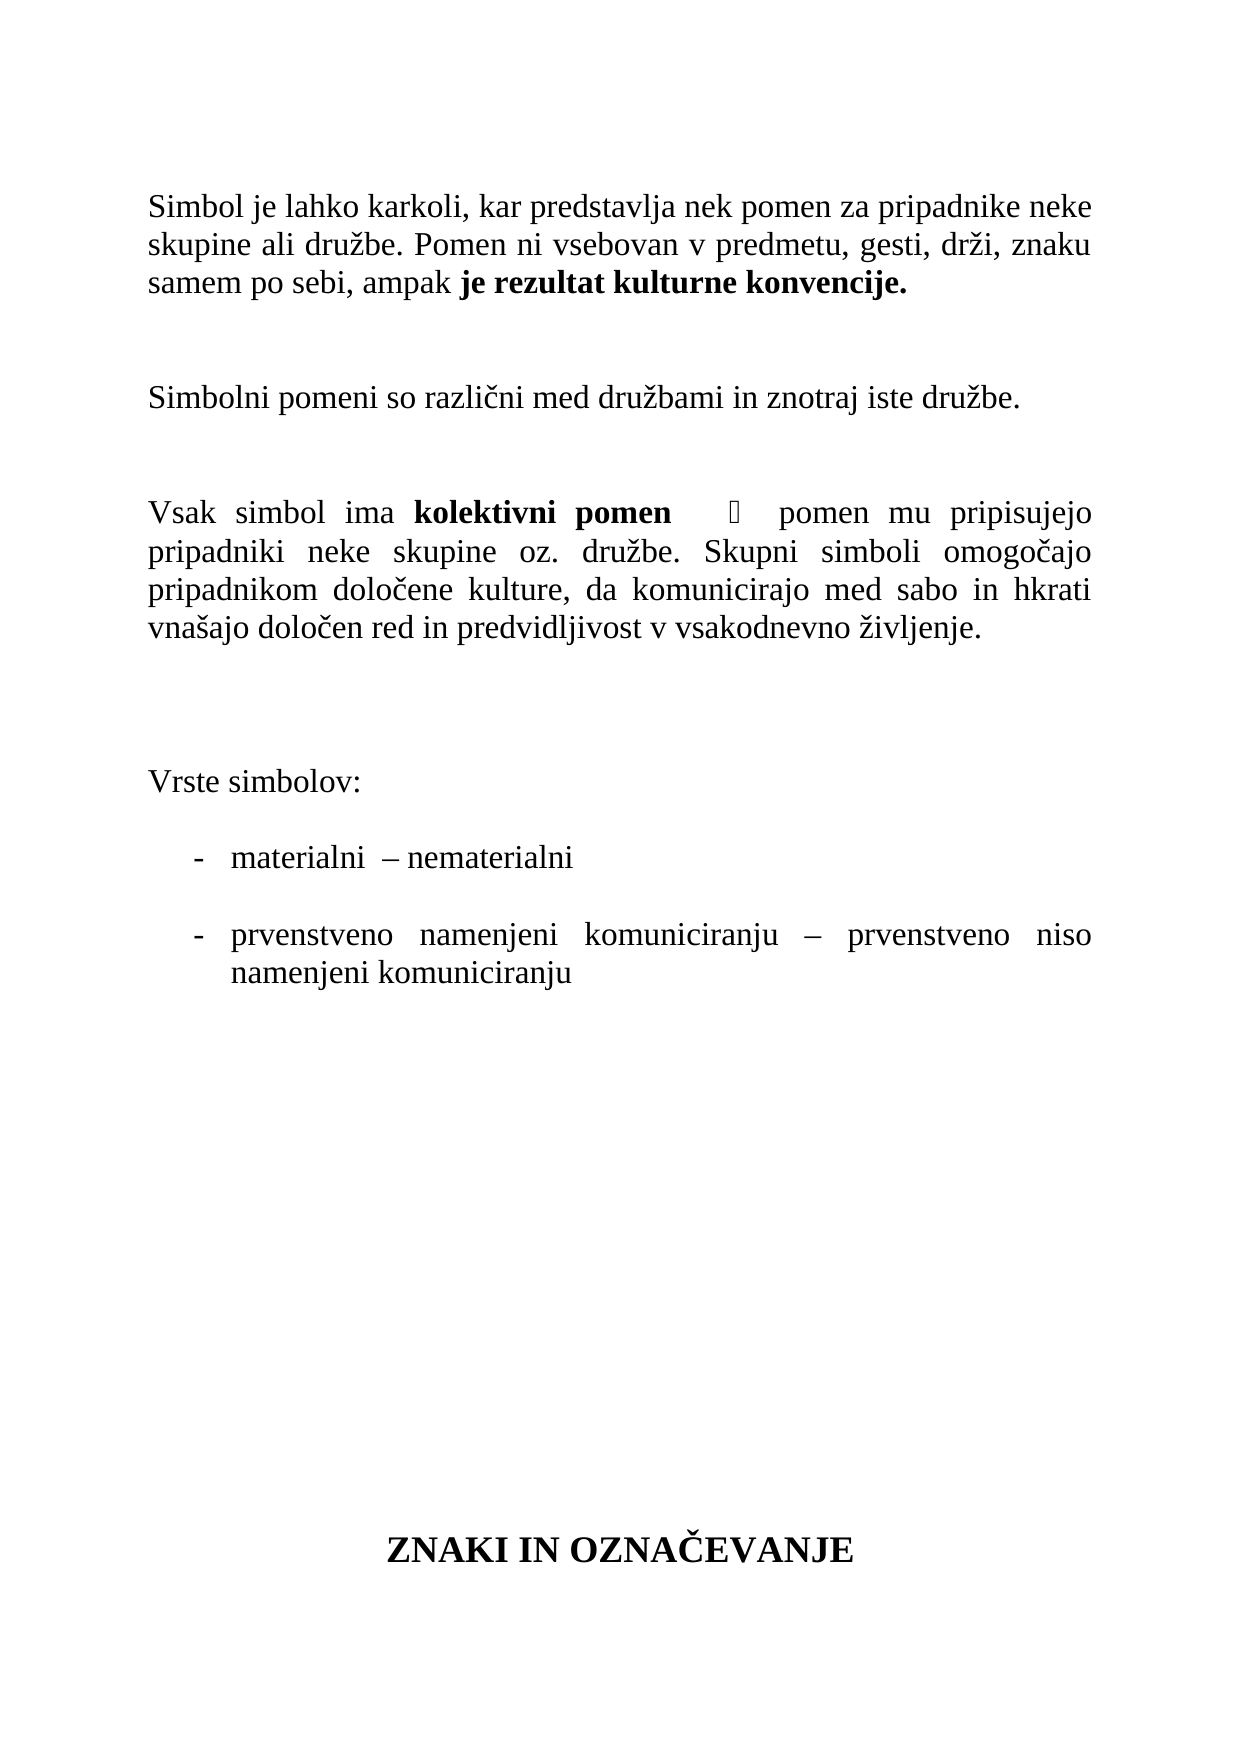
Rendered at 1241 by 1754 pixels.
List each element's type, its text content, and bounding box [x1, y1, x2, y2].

text ZNAKI IN OZNAČEVANJE [148, 1528, 1093, 1571]
text Simbol je lahko karkoli, kar predstavlja nek pomen za pripadnike neke skupine ali družbe. Pomen ni vsebovan v predmetu, gesti, drži, znaku samem po sebi, ampak je rezultat kulturne konvencije. [148, 186, 1093, 301]
text Vsak simbol ima kolektivni pomen  pomen mu pripisujejo pripadniki neke skupine oz. družbe. Skupni simboli omogočajo pripadnikom določene kulture, da komunicirajo med sabo in hkrati vnašajo določen red in predvidljivost v vsakodnevno življenje. [148, 493, 1093, 646]
list materialni – nematerialni [193, 838, 1093, 876]
list prvenstveno namenjeni komuniciranju – prvenstveno niso namenjeni komuniciranju [193, 914, 1093, 991]
text Vrste simbolov: [148, 761, 1093, 799]
text Simbolni pomeni so različni med družbami in znotraj iste družbe. [148, 378, 1093, 416]
